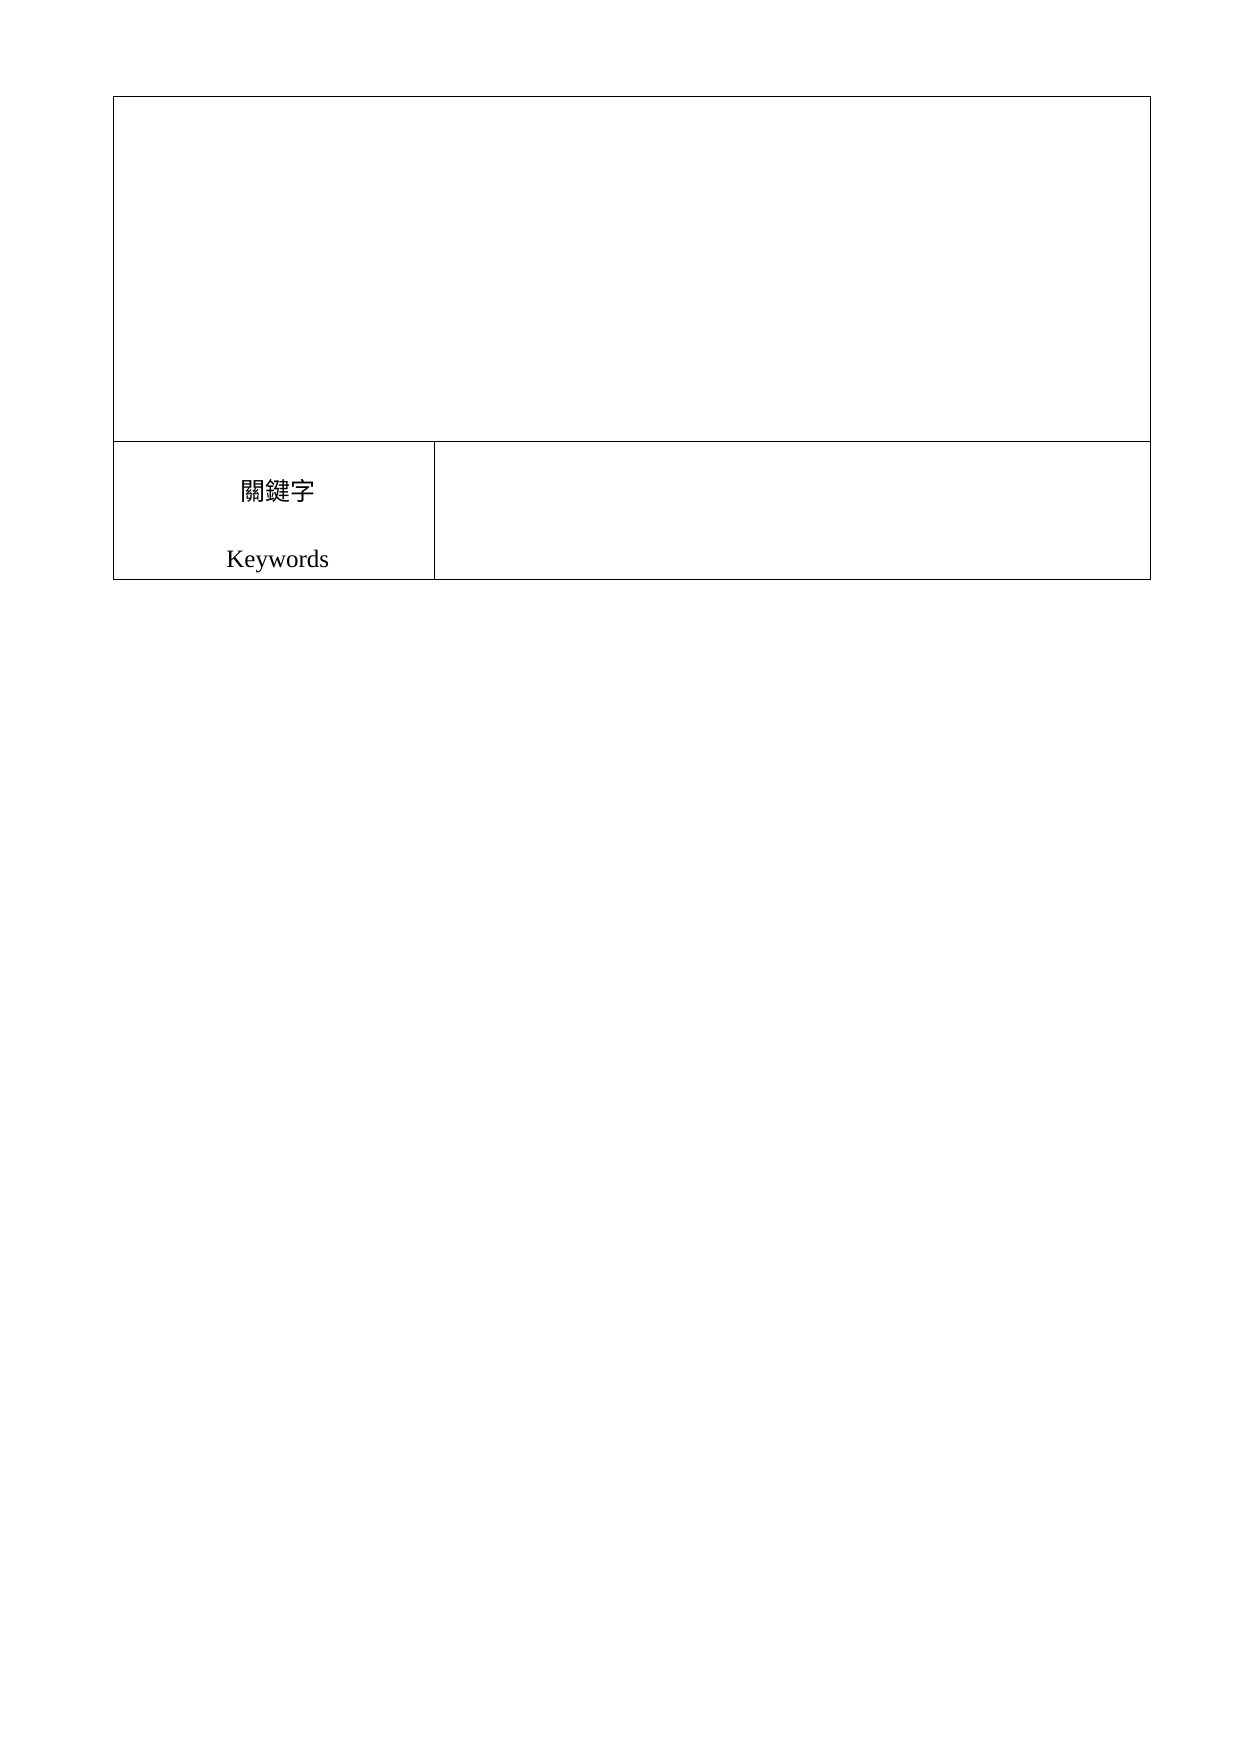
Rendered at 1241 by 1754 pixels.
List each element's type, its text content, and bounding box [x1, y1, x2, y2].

table_cell 關鍵字 Keywords [114, 442, 434, 579]
table_cell [435, 442, 1150, 579]
table_header [114, 97, 1150, 441]
